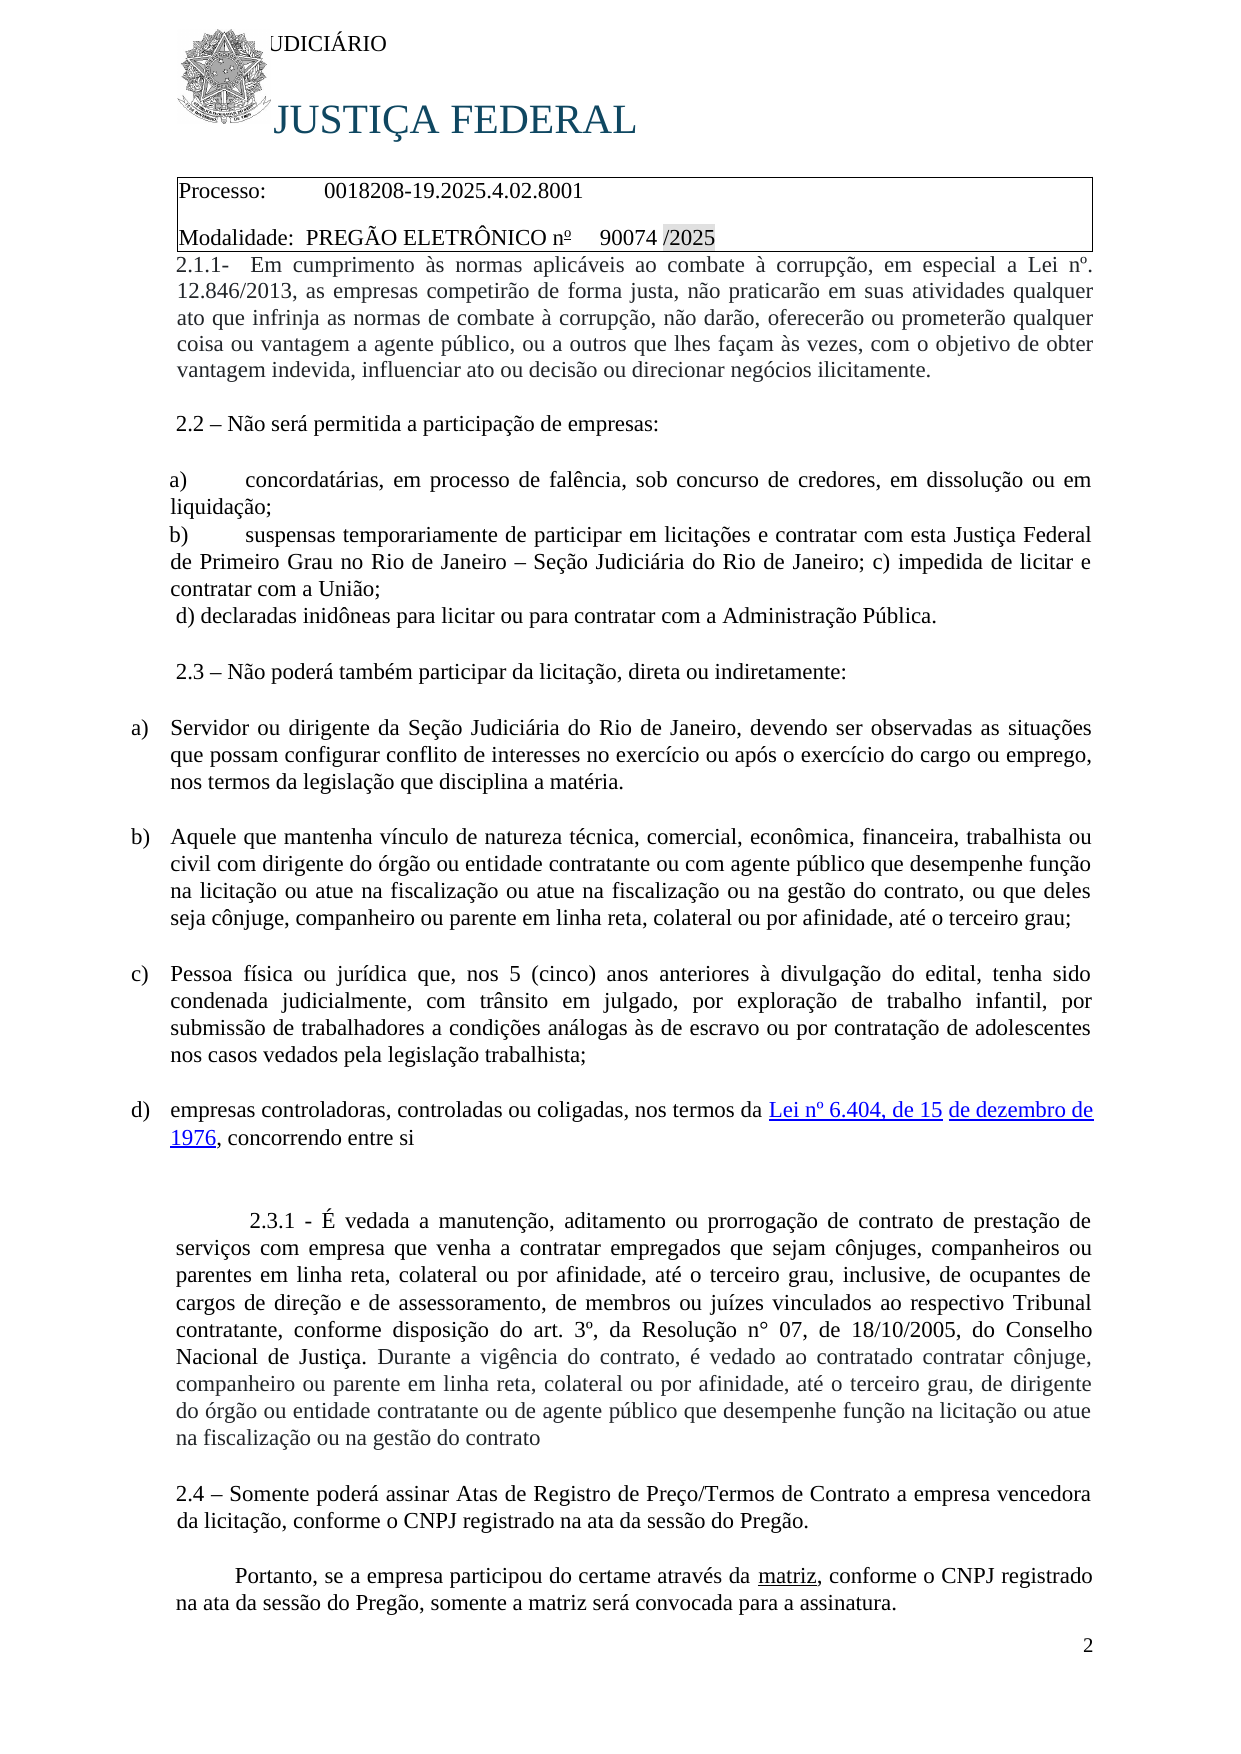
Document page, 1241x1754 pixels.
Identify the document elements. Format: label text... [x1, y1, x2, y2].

list concordatárias, em processo de falência, sob concurso de credores, em dissolução ou em liquidação; [169, 466, 1093, 519]
list Pessoa física ou jurídica que, nos 5 (cinco) anos anteriores à divulgação do edital, tenha sido condenada judicialmente, com trânsito em julgado, por exploração de trabalho infantil, por submissão de trabalhadores a condições análogas às de escravo ou por contratação de adolescentes nos casos vedados pela legislação trabalhista; [131, 960, 1093, 1067]
list suspensas temporariamente de participar em licitações e contratar com esta Justiça Federal de Primeiro Grau no Rio de Janeiro – Seção Judiciária do Rio de Janeiro; c) impedida de licitar e contratar com a União; [169, 521, 1093, 601]
text Portanto, se a empresa participou do certame através da matriz, conforme o CNPJ registrado na ata da sessão do Pregão, somente a matriz será convocada para a assinatura. [176, 1562, 1093, 1616]
list Aquele que mantenha vínculo de natureza técnica, comercial, econômica, financeira, trabalhista ou civil com dirigente do órgão ou entidade contratante ou com agente público que desempenhe função na licitação ou atue na fiscalização ou atue na fiscalização ou na gestão do contrato, ou que deles seja cônjuge, companheiro ou parente em linha reta, colateral ou por afinidade, até o terceiro grau; [131, 823, 1093, 931]
list empresas controladoras, controladas ou coligadas, nos termos da Lei nº 6.404, de 15 de dezembro de 1976, concorrendo entre si [131, 1096, 1093, 1150]
list Servidor ou dirigente da Seção Judiciária do Rio de Janeiro, devendo ser observadas as situações que possam configurar conflito de interesses no exercício ou após o exercício do cargo ou emprego, nos termos da legislação que disciplina a matéria. [131, 713, 1093, 794]
text 2.3.1 - É vedada a manutenção, aditamento ou prorrogação de contrato de prestação de serviços com empresa que venha a contratar empregados que sejam cônjuges, companheiros ou parentes em linha reta, colateral ou por afinidade, até o terceiro grau, inclusive, de ocupantes de cargos de direção e de assessoramento, de membros ou juízes vinculados ao respectivo Tribunal contratante, conforme disposição do art. 3º, da Resolução n° 07, de 18/10/2005, do Conselho Nacional de Justiça. Durante a vigência do contrato, é vedado ao contratado contratar cônjuge, companheiro ou parente em linha reta, colateral ou por afinidade, até o terceiro grau, de dirigente do órgão ou entidade contratante ou de agente público que desempenhe função na licitação ou atue na fiscalização ou na gestão do contrato [176, 1207, 1093, 1450]
text d) declaradas inidôneas para licitar ou para contratar com a Administração Pública. [176, 602, 1093, 629]
text 2.2 – Não será permitida a participação de empresas: [176, 410, 1093, 437]
text 2.1.1- Em cumprimento às normas aplicáveis ao combate à corrupção, em especial a Lei nº. 12.846/2013, as empresas competirão de forma justa, não praticarão em suas atividades qualquer ato que infrinja as normas de combate à corrupção, não darão, oferecerão ou prometerão qualquer coisa ou vantagem a agente público, ou a outros que lhes façam às vezes, com o objetivo de obter vantagem indevida, influenciar ato ou decisão ou direcionar negócios ilicitamente. [176, 252, 1094, 382]
text 2.4 – Somente poderá assinar Atas de Registro de Preço/Termos de Contrato a empresa vencedora da licitação, conforme o CNPJ registrado na ata da sessão do Pregão. [176, 1479, 1093, 1533]
text 2.3 – Não poderá também participar da licitação, direta ou indiretamente: [176, 658, 1093, 684]
